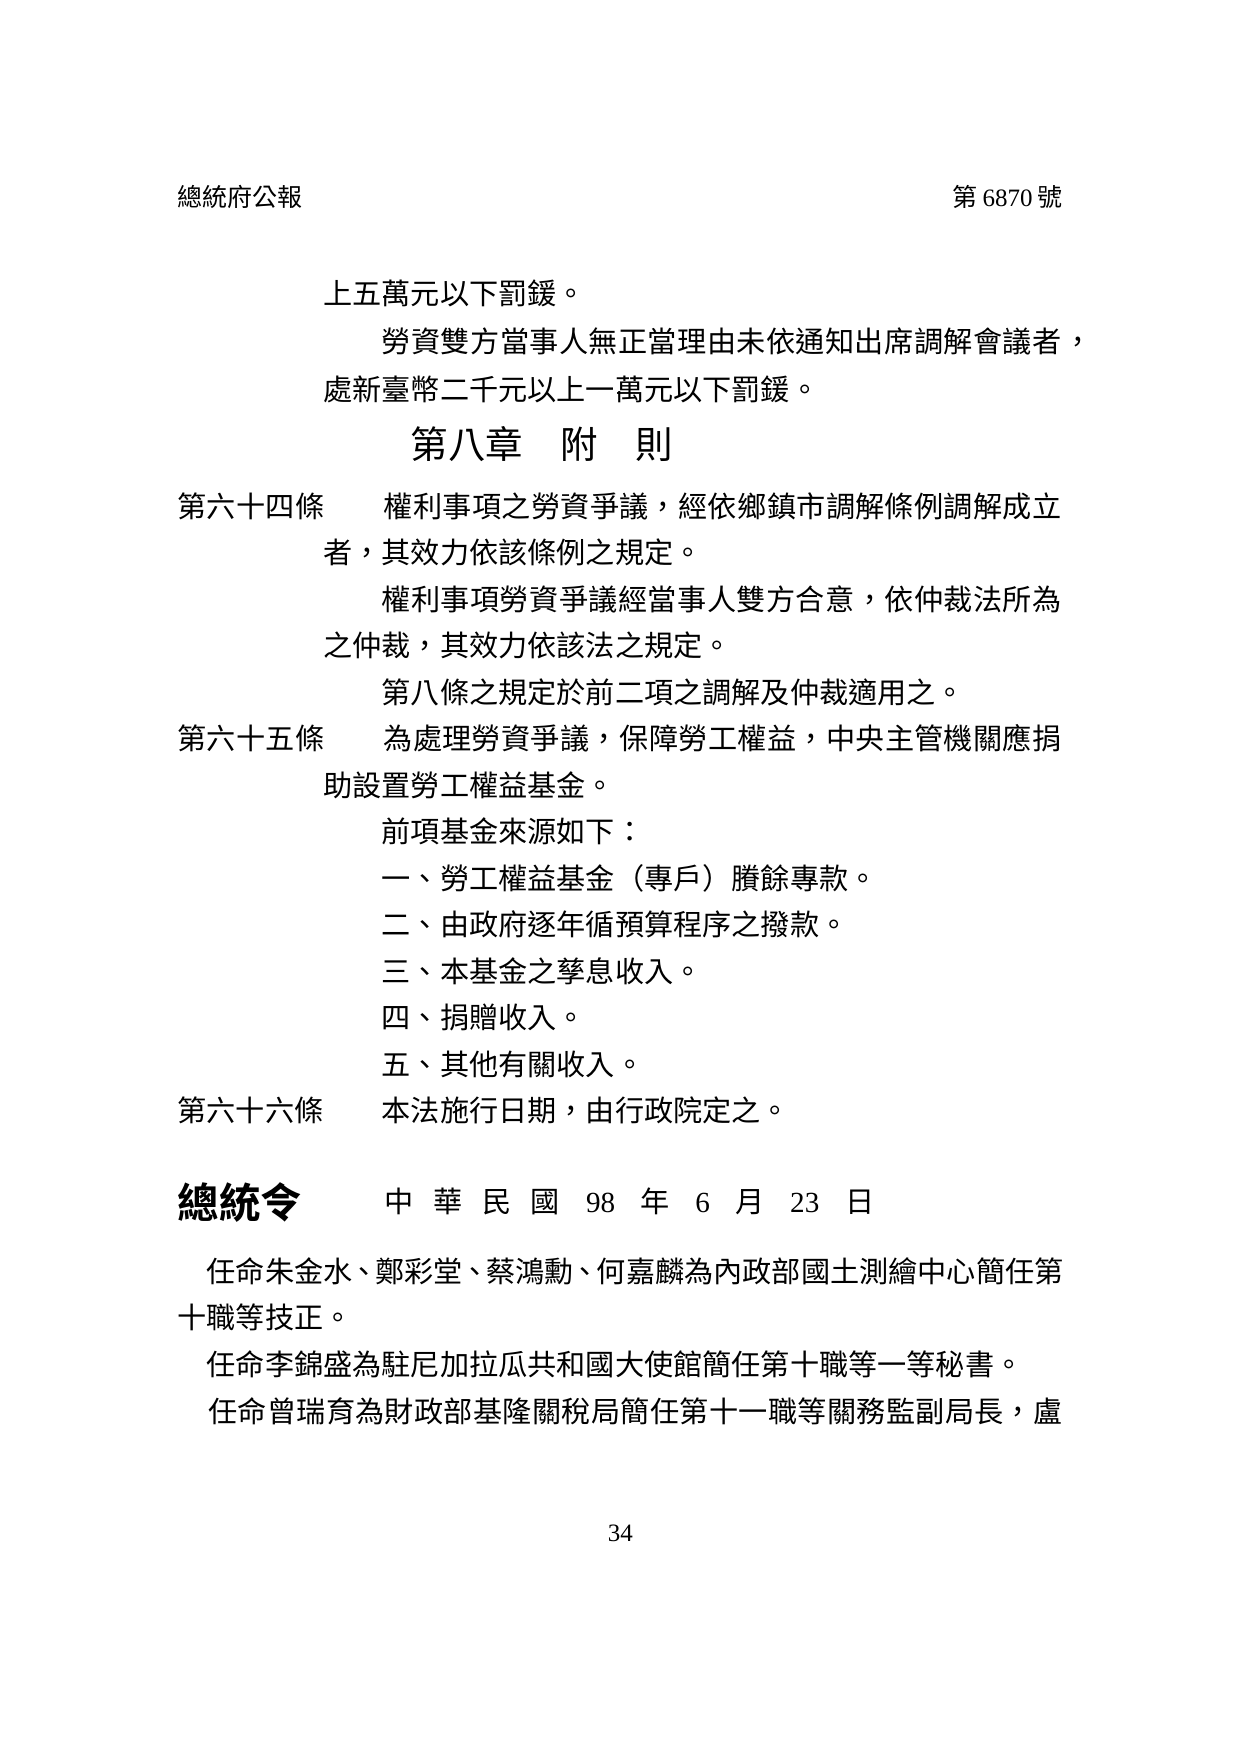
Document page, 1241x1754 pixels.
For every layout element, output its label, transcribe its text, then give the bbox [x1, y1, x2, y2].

text 任命李錦盛為駐尼加拉瓜共和國大使館簡任第十職等一等秘書。 [177, 1338, 1063, 1385]
text 第八條之規定於前二項之調解及仲裁適用之。 [323, 666, 1063, 713]
text 二、由政府逐年循預算程序之撥款。 [381, 898, 1063, 945]
text 權利事項勞資爭議經當事人雙方合意，依仲裁法所為之仲裁，其效力依該法之規定。 [323, 573, 1063, 666]
text 第六十六條 本法施行日期，由行政院定之。 [177, 1084, 1063, 1131]
text 三、本基金之孳息收入。 [381, 945, 1063, 991]
text 第八章 附 則 [411, 422, 1063, 468]
text 一、勞工權益基金（專戶）賸餘專款。 [381, 852, 1063, 898]
text 五、其他有關收入。 [381, 1038, 1063, 1084]
table_header 總統令 [174, 1156, 381, 1244]
text 任命朱金水、鄭彩堂、蔡鴻勳、何嘉麟為內政部國土測繪中心簡任第十職等技正。 [177, 1244, 1063, 1338]
text 上五萬元以下罰鍰。 [323, 266, 1063, 314]
text 第六十五條 為處理勞資爭議，保障勞工權益，中央主管機關應捐助設置勞工權益基金。 [177, 713, 1063, 806]
text 前項基金來源如下： [323, 806, 1063, 852]
table_header 中華民國98年6月23日 [381, 1156, 877, 1244]
text 任命曾瑞育為財政部基隆關稅局簡任第十一職等關務監副局長，盧 [177, 1385, 1063, 1432]
text 第六十四條 權利事項之勞資爭議，經依鄉鎮市調解條例調解成立者，其效力依該條例之規定。 [177, 480, 1063, 573]
text 四、捐贈收入。 [381, 991, 1063, 1038]
text 勞資雙方當事人無正當理由未依通知出席調解會議者，處新臺幣二千元以上一萬元以下罰鍰。 [323, 314, 1063, 409]
